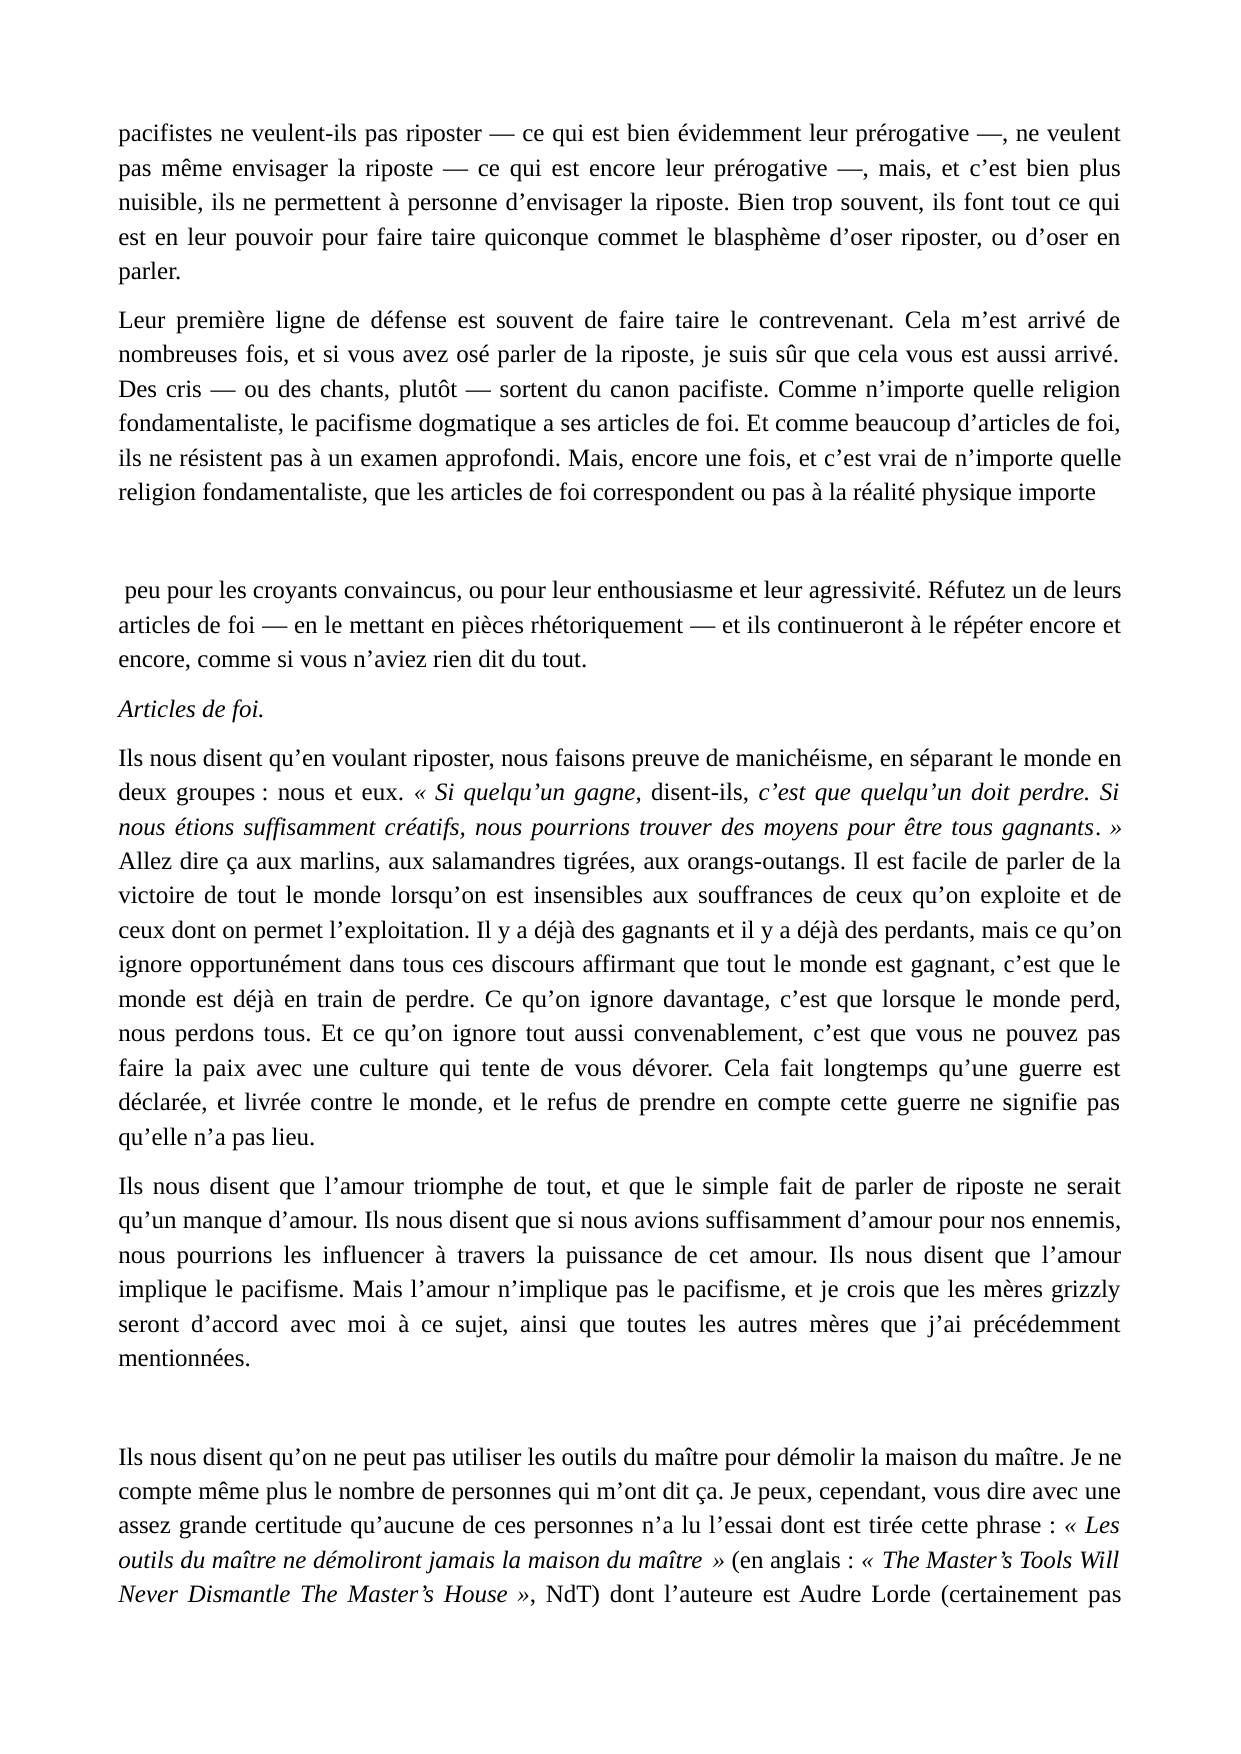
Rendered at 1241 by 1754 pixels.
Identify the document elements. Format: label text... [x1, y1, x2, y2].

text Ils nous disent qu’on ne peut pas utiliser les outils du maître pour démolir la maison du maître. Je ne compte même plus le nombre de personnes qui m’ont dit ça. Je peux, cependant, vous dire avec une assez grande certitude qu’aucune de ces personnes n’a lu l’essai dont est tirée cette phrase : « Les outils du maître ne démoliront jamais la maison du maître » (en anglais : « The Master’s Tools Will Never Dismantle The Master’s House », NdT) dont l’auteure est Audre Lorde (certainement pas [118, 1442, 1122, 1608]
text peu pour les croyants convaincus, ou pour leur enthousiasme et leur agressivité. Réfutez un de leurs articles de foi — en le mettant en pièces rhétoriquement — et ils continueront à le répéter encore et encore, comme si vous n’aviez rien dit du tout. [118, 576, 1122, 673]
text Ils nous disent que l’amour triomphe de tout, et que le simple fait de parler de riposte ne serait qu’un manque d’amour. Ils nous disent que si nous avions suffisamment d’amour pour nos ennemis, nous pourrions les influencer à travers la puissance de cet amour. Ils nous disent que l’amour implique le pacifisme. Mais l’amour n’implique pas le pacifisme, et je crois que les mères grizzly seront d’accord avec moi à ce sujet, ainsi que toutes les autres mères que j’ai précédemment mentionnées. [118, 1171, 1122, 1372]
text Ils nous disent qu’en voulant riposter, nous faisons preuve de manichéisme, en séparant le monde en deux groupes : nous et eux. « Si quelqu’un gagne, disent-ils, c’est que quelqu’un doit perdre. Si nous étions suffisamment créatifs, nous pourrions trouver des moyens pour être tous gagnants. » Allez dire ça aux marlins, aux salamandres tigrées, aux orangs-outangs. Il est facile de parler de la victoire de tout le monde lorsqu’on est insensibles aux souffrances de ceux qu’on exploite et de ceux dont on permet l’exploitation. Il y a déjà des gagnants et il y a déjà des perdants, mais ce qu’on ignore opportunément dans tous ces discours affirmant que tout le monde est gagnant, c’est que le monde est déjà en train de perdre. Ce qu’on ignore davantage, c’est que lorsque le monde perd, nous perdons tous. Et ce qu’on ignore tout aussi convenablement, c’est que vous ne pouvez pas faire la paix avec une culture qui tente de vous dévorer. Cela fait longtemps qu’une guerre est déclarée, et livrée contre le monde, et le refus de prendre en compte cette guerre ne signifie pas qu’elle n’a pas lieu. [118, 743, 1122, 1151]
text Articles de foi. [118, 694, 1122, 722]
text pacifistes ne veulent-ils pas riposter — ce qui est bien évidemment leur prérogative —, ne veulent pas même envisager la riposte — ce qui est encore leur prérogative —, mais, et c’est bien plus nuisible, ils ne permettent à personne d’envisager la riposte. Bien trop souvent, ils font tout ce qui est en leur pouvoir pour faire taire quiconque commet le blasphème d’oser riposter, ou d’oser en parler. [118, 118, 1122, 285]
text Leur première ligne de défense est souvent de faire taire le contrevenant. Cela m’est arrivé de nombreuses fois, et si vous avez osé parler de la riposte, je suis sûr que cela vous est aussi arrivé. Des cris — ou des chants, plutôt — sortent du canon pacifiste. Comme n’importe quelle religion fondamentaliste, le pacifisme dogmatique a ses articles de foi. Et comme beaucoup d’articles de foi, ils ne résistent pas à un examen approfondi. Mais, encore une fois, et c’est vrai de n’importe quelle religion fondamentaliste, que les articles de foi correspondent ou pas à la réalité physique importe [118, 305, 1122, 506]
